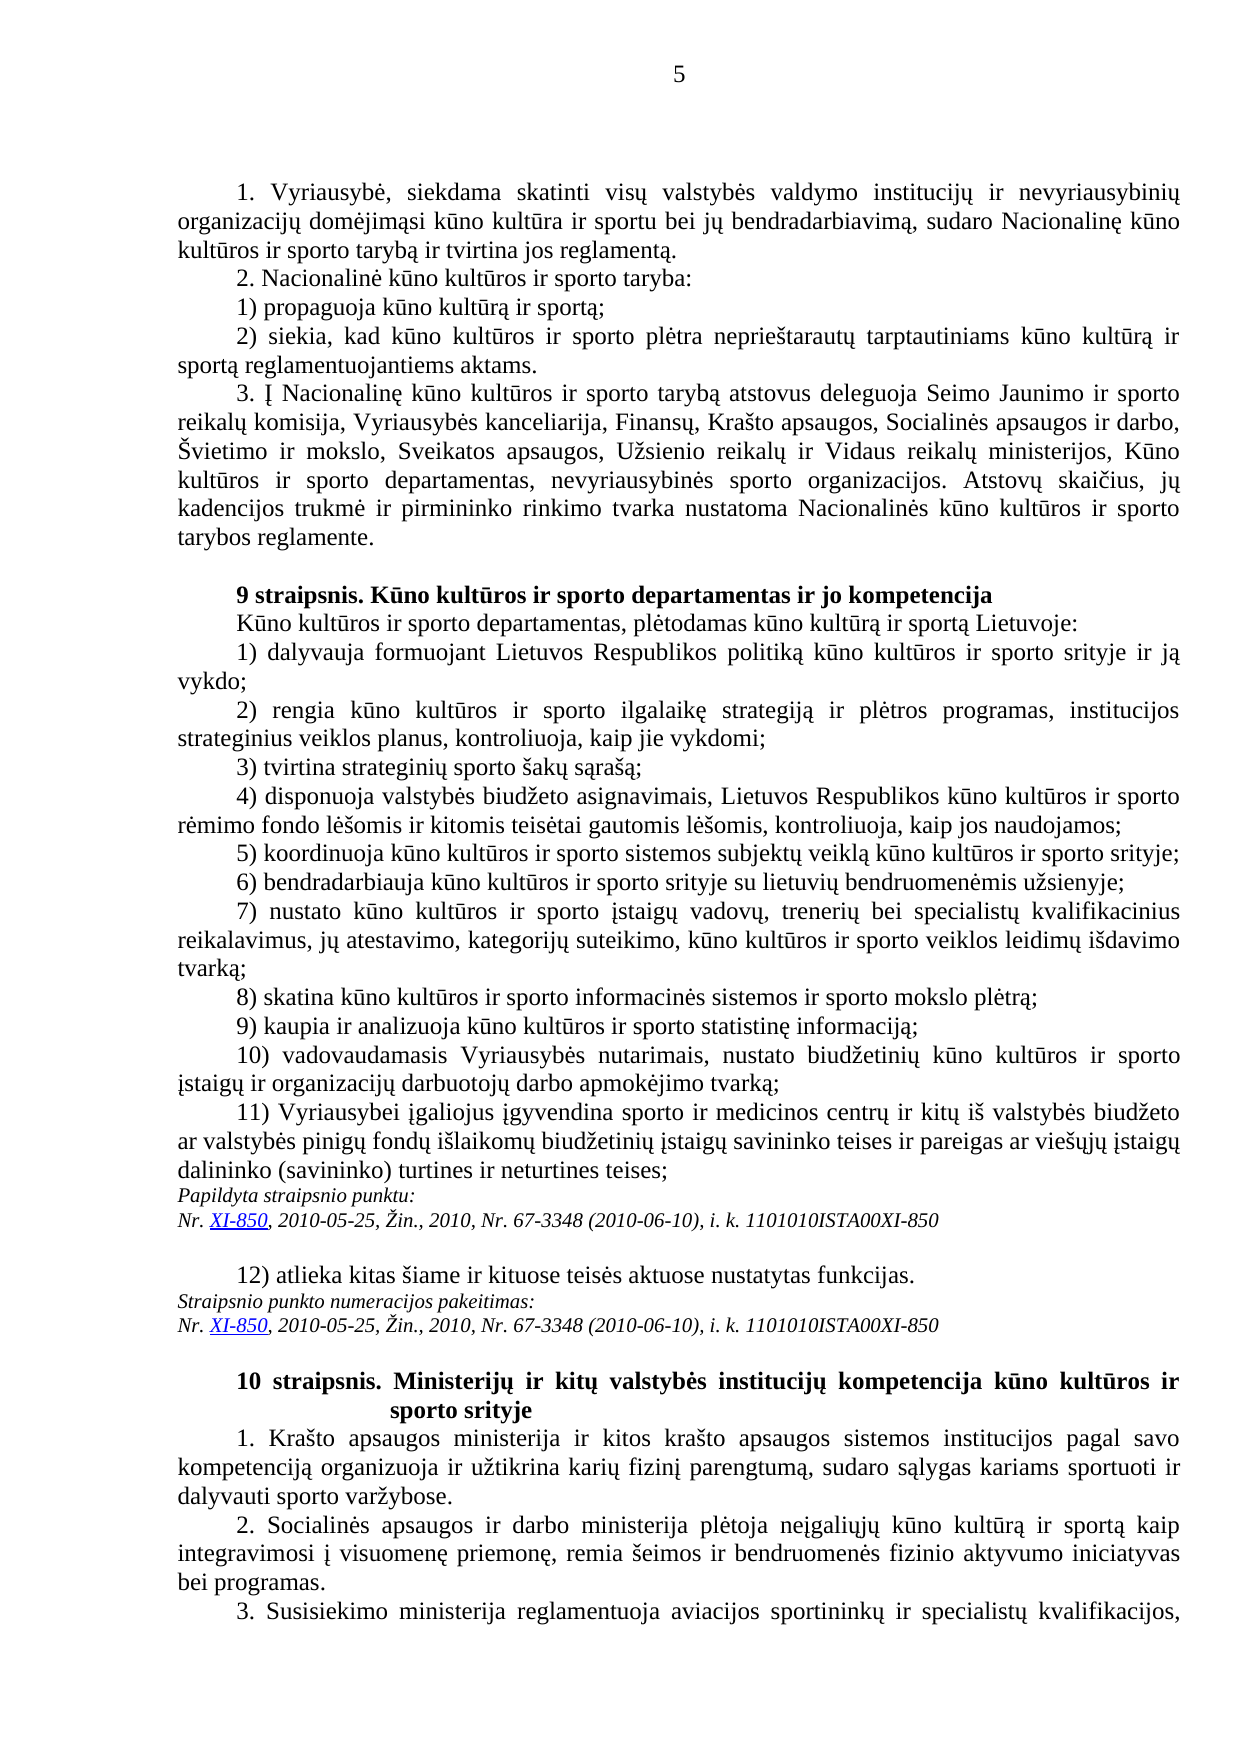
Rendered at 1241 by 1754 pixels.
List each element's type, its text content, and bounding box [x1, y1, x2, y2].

text 1) dalyvauja formuojant Lietuvos Respublikos politiką kūno kultūros ir sporto srityje ir ją vykdo; [177, 637, 1181, 695]
text 7) nustato kūno kultūros ir sporto įstaigų vadovų, trenerių bei specialistų kvalifikacinius reikalavimus, jų atestavimo, kategorijų suteikimo, kūno kultūros ir sporto veiklos leidimų išdavimo tvarką; [177, 896, 1181, 982]
text 2. Nacionalinė kūno kultūros ir sporto taryba: [177, 263, 1181, 292]
text 2) rengia kūno kultūros ir sporto ilgalaikę strategiją ir plėtros programas, institucijos strateginius veiklos planus, kontroliuoja, kaip jie vykdomi; [177, 695, 1181, 752]
text 12) atlieka kitas šiame ir kituose teisės aktuose nustatytas funkcijas. [177, 1260, 1181, 1289]
text Straipsnio punkto numeracijos pakeitimas: [177, 1289, 1181, 1313]
text Nr. XI-850, 2010-05-25, Žin., 2010, Nr. 67-3348 (2010-06-10), i. k. 1101010ISTA00XI-850 [177, 1313, 1181, 1337]
text Nr. XI-850, 2010-05-25, Žin., 2010, Nr. 67-3348 (2010-06-10), i. k. 1101010ISTA00XI-850 [177, 1207, 1181, 1232]
text 3. Susisiekimo ministerija reglamentuoja aviacijos sportininkų ir specialistų kvalifikacijos, [177, 1596, 1181, 1625]
text 3) tvirtina strateginių sporto šakų sąrašą; [177, 752, 1181, 781]
text 9 straipsnis. Kūno kultūros ir sporto departamentas ir jo kompetencija [177, 580, 1181, 608]
text 1) propaguoja kūno kultūrą ir sportą; [177, 292, 1181, 321]
text 2. Socialinės apsaugos ir darbo ministerija plėtoja neįgaliųjų kūno kultūrą ir sportą kaip integravimosi į visuomenę priemonę, remia šeimos ir bendruomenės fizinio aktyvumo iniciatyvas bei programas. [177, 1510, 1181, 1596]
text 5) koordinuoja kūno kultūros ir sporto sistemos subjektų veiklą kūno kultūros ir sporto srityje; [177, 838, 1181, 867]
text 10) vadovaudamasis Vyriausybės nutarimais, nustato biudžetinių kūno kultūros ir sporto įstaigų ir organizacijų darbuotojų darbo apmokėjimo tvarką; [177, 1040, 1181, 1097]
text 3. Į Nacionalinę kūno kultūros ir sporto tarybą atstovus deleguoja Seimo Jaunimo ir sporto reikalų komisija, Vyriausybės kanceliarija, Finansų, Krašto apsaugos, Socialinės apsaugos ir darbo, Švietimo ir mokslo, Sveikatos apsaugos, Užsienio reikalų ir Vidaus reikalų ministerijos, Kūno kultūros ir sporto departamentas, nevyriausybinės sporto organizacijos. Atstovų skaičius, jų kadencijos trukmė ir pirmininko rinkimo tvarka nustatoma Nacionalinės kūno kultūros ir sporto tarybos reglamente. [177, 378, 1181, 551]
text 9) kaupia ir analizuoja kūno kultūros ir sporto statistinę informaciją; [177, 1011, 1181, 1040]
text 8) skatina kūno kultūros ir sporto informacinės sistemos ir sporto mokslo plėtrą; [177, 982, 1181, 1011]
text 1. Krašto apsaugos ministerija ir kitos krašto apsaugos sistemos institucijos pagal savo kompetenciją organizuoja ir užtikrina karių fizinį parengtumą, sudaro sąlygas kariams sportuoti ir dalyvauti sporto varžybose. [177, 1423, 1181, 1510]
text Kūno kultūros ir sporto departamentas, plėtodamas kūno kultūrą ir sportą Lietuvoje: [177, 608, 1181, 637]
text Papildyta straipsnio punktu: [177, 1183, 1181, 1207]
text 11) Vyriausybei įgaliojus įgyvendina sporto ir medicinos centrų ir kitų iš valstybės biudžeto ar valstybės pinigų fondų išlaikomų biudžetinių įstaigų savininko teises ir pareigas ar viešųjų įstaigų dalininko (savininko) turtines ir neturtines teises; [177, 1097, 1181, 1183]
text 1. Vyriausybė, siekdama skatinti visų valstybės valdymo institucijų ir nevyriausybinių organizacijų domėjimąsi kūno kultūra ir sportu bei jų bendradarbiavimą, sudaro Nacionalinę kūno kultūros ir sporto tarybą ir tvirtina jos reglamentą. [177, 177, 1181, 263]
text 4) disponuoja valstybės biudžeto asignavimais, Lietuvos Respublikos kūno kultūros ir sporto rėmimo fondo lėšomis ir kitomis teisėtai gautomis lėšomis, kontroliuoja, kaip jos naudojamos; [177, 781, 1181, 838]
text 2) siekia, kad kūno kultūros ir sporto plėtra neprieštarautų tarptautiniams kūno kultūrą ir sportą reglamentuojantiems aktams. [177, 321, 1181, 378]
text 10 straipsnis. Ministerijų ir kitų valstybės institucijų kompetencija kūno kultūros ir sporto srityje [236, 1366, 1181, 1423]
text 6) bendradarbiauja kūno kultūros ir sporto srityje su lietuvių bendruomenėmis užsienyje; [177, 867, 1181, 896]
